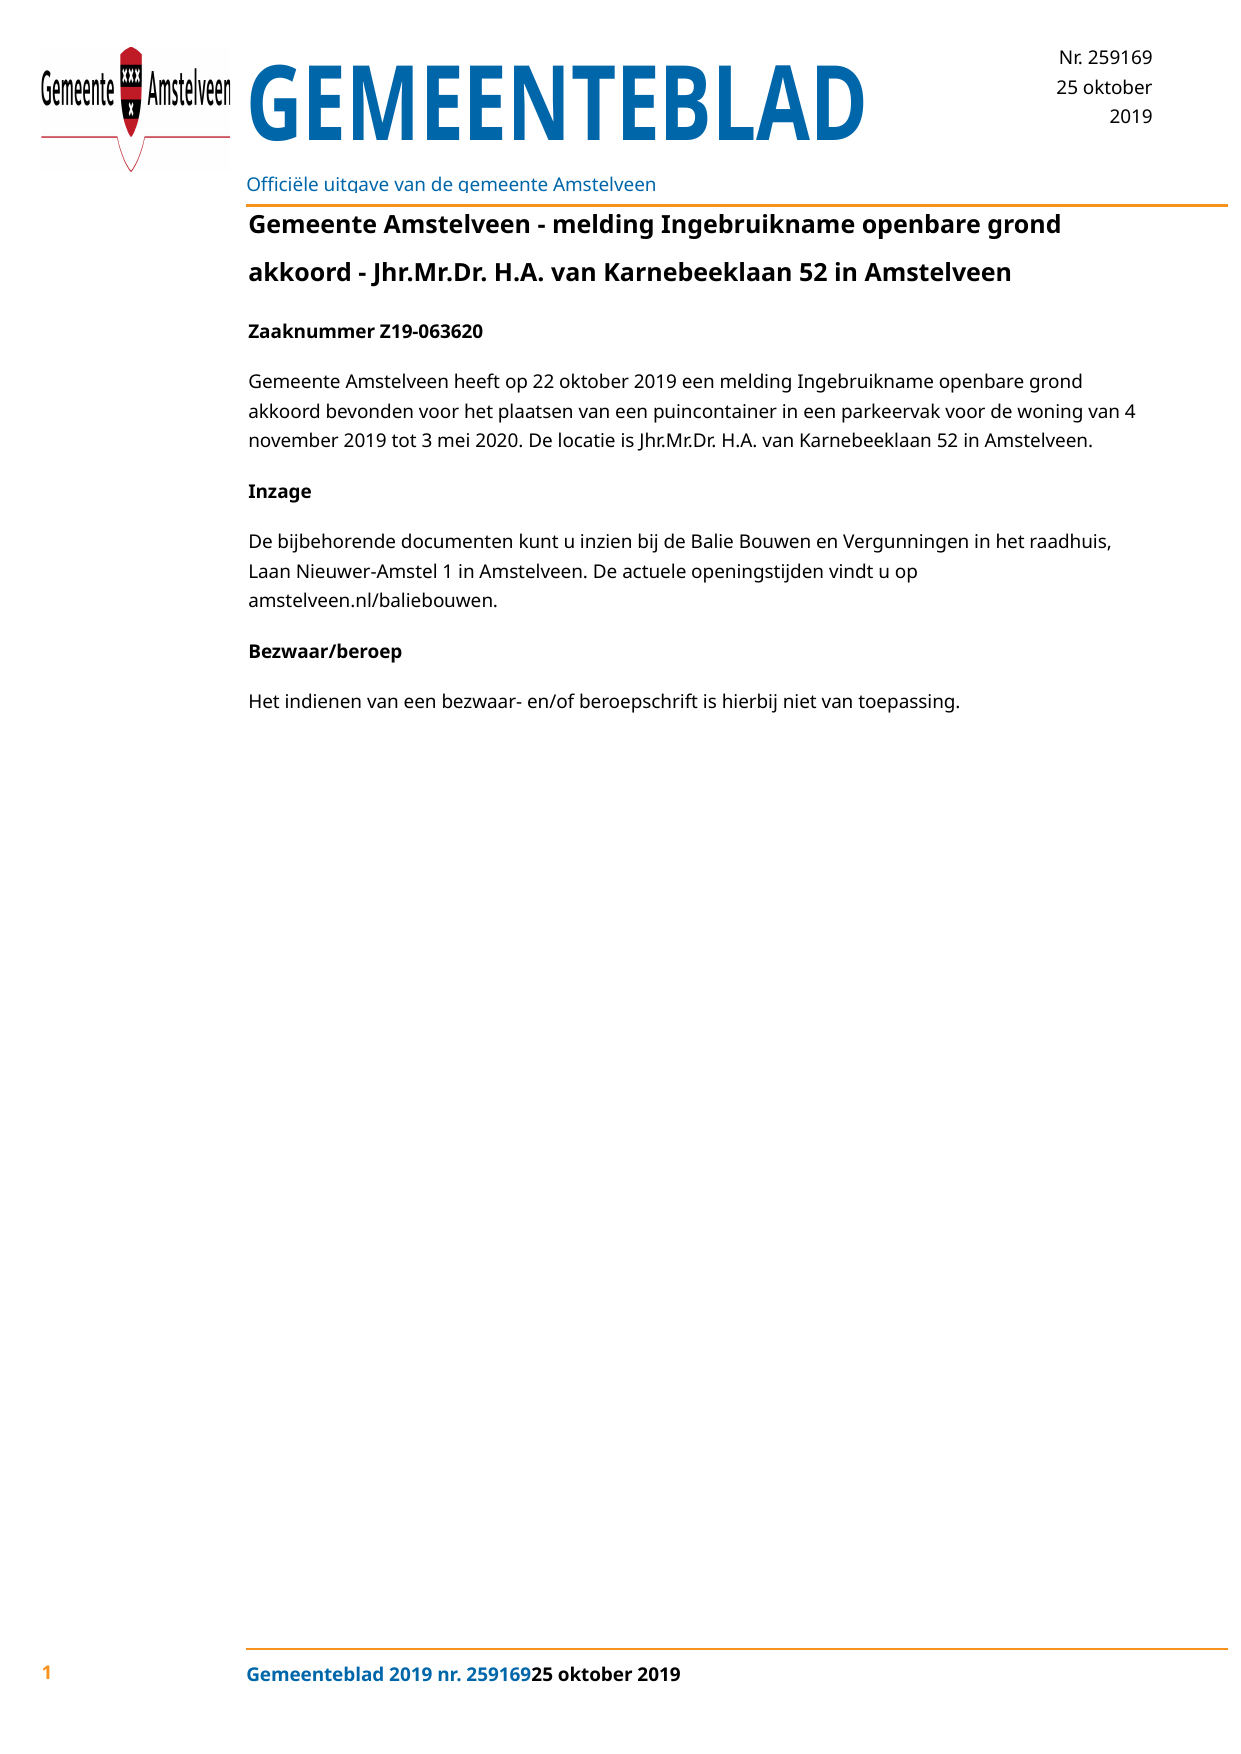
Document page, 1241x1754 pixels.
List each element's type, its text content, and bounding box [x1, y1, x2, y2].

text De bijbehorende documenten kunt u inzien bij de Balie Bouwen en Vergunningen in het raadhuis, Laan Nieuwer-Amstel 1 in Amstelveen. De actuele openingstijden vindt u op amstelveen.nl/baliebouwen. [248, 528, 1152, 613]
text Gemeente Amstelveen - melding Ingebruikname openbare grond akkoord - Jhr.Mr.Dr. H.A. van Karnebeeklaan 52 in Amstelveen [248, 207, 1152, 288]
text Gemeente Amstelveen heeft op 22 oktober 2019 een melding Ingebruikname openbare grond akkoord bevonden voor het plaatsen van een puincontainer in een parkeervak voor de woning van 4 november 2019 tot 3 mei 2020. De locatie is Jhr.Mr.Dr. H.A. van Karnebeeklaan 52 in Amstelveen. [248, 368, 1152, 453]
text Bezwaar/beroep [248, 638, 1152, 664]
text Zaaknummer Z19-063620 [248, 318, 1152, 344]
text Het indienen van een bezwaar- en/of beroepschrift is hierbij niet van toepassing. [248, 688, 1152, 714]
picture [41, 47, 231, 172]
text Inzage [248, 478, 1152, 504]
